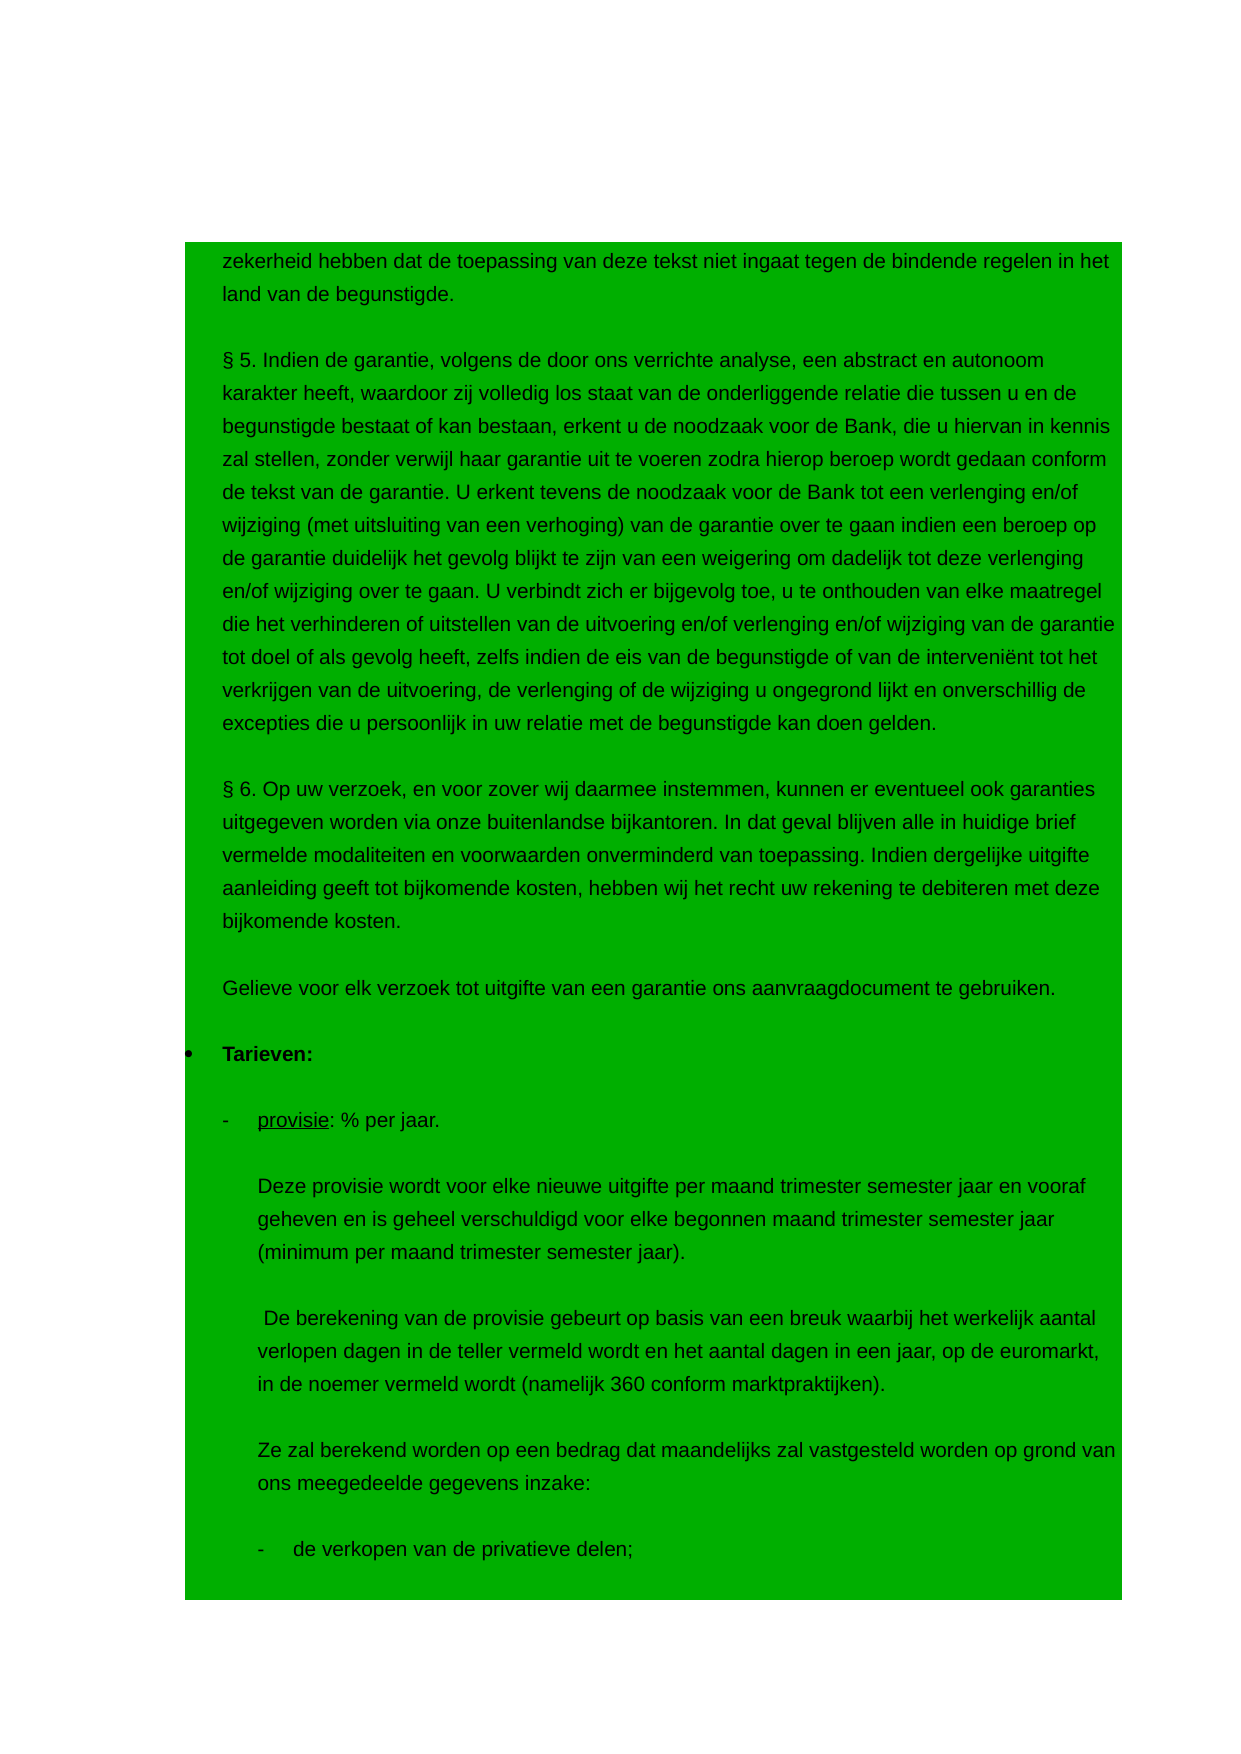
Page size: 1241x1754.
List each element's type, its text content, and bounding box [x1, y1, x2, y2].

list Deze provisie wordt voor elke nieuwe uitgifte per maand trimester semester jaar en vooraf geheven en is geheel verschuldigd voor elke begonnen maand trimester semester jaar (minimum per maand trimester semester jaar). [257, 1167, 1122, 1266]
text § 6. Op uw verzoek, en voor zover wij daarmee instemmen, kunnen er eventueel ook garanties uitgegeven worden via onze buitenlandse bijkantoren. In dat geval blijven alle in huidige brief vermelde modaliteiten en voorwaarden onverminderd van toepassing. Indien dergelijke uitgifte aanleiding geeft tot bijkomende kosten, hebben wij het recht uw rekening te debiteren met deze bijkomende kosten. [222, 770, 1122, 936]
text § 5. Indien de garantie, volgens de door ons verrichte analyse, een abstract en autonoom karakter heeft, waardoor zij volledig los staat van de onderliggende relatie die tussen u en de begunstigde bestaat of kan bestaan, erkent u de noodzaak voor de Bank, die u hiervan in kennis zal stellen, zonder verwijl haar garantie uit te voeren zodra hierop beroep wordt gedaan conform de tekst van de garantie. U erkent tevens de noodzaak voor de Bank tot een verlenging en/of wijziging (met uitsluiting van een verhoging) van de garantie over te gaan indien een beroep op de garantie duidelijk het gevolg blijkt te zijn van een weigering om dadelijk tot deze verlenging en/of wijziging over te gaan. U verbindt zich er bijgevolg toe, u te onthouden van elke maatregel die het verhinderen of uitstellen van de uitvoering en/of verlenging en/of wijziging van de garantie tot doel of als gevolg heeft, zelfs indien de eis van de begunstigde of van de interveniënt tot het verkrijgen van de uitvoering, de verlenging of de wijziging u ongegrond lijkt en onverschillig de excepties die u persoonlijk in uw relatie met de begunstigde kan doen gelden. [222, 341, 1122, 737]
text Gelieve voor elk verzoek tot uitgifte van een garantie ons aanvraagdocument te gebruiken. [222, 968, 1122, 1002]
list Tarieven: [185, 1034, 1122, 1068]
text zekerheid hebben dat de toepassing van deze tekst niet ingaat tegen de bindende regelen in het land van de begunstigde. [222, 242, 1122, 308]
list de verkopen van de privatieve delen; [257, 1530, 1122, 1563]
list De berekening van de provisie gebeurt op basis van een breuk waarbij het werkelijk aantal verlopen dagen in de teller vermeld wordt en het aantal dagen in een jaar, op de euromarkt, in de noemer vermeld wordt (namelijk 360 conform marktpraktijken). [257, 1299, 1122, 1398]
list Ze zal berekend worden op een bedrag dat maandelijks zal vastgesteld worden op grond van ons meegedeelde gegevens inzake: [257, 1431, 1122, 1497]
list provisie: % per jaar. [222, 1101, 1122, 1167]
